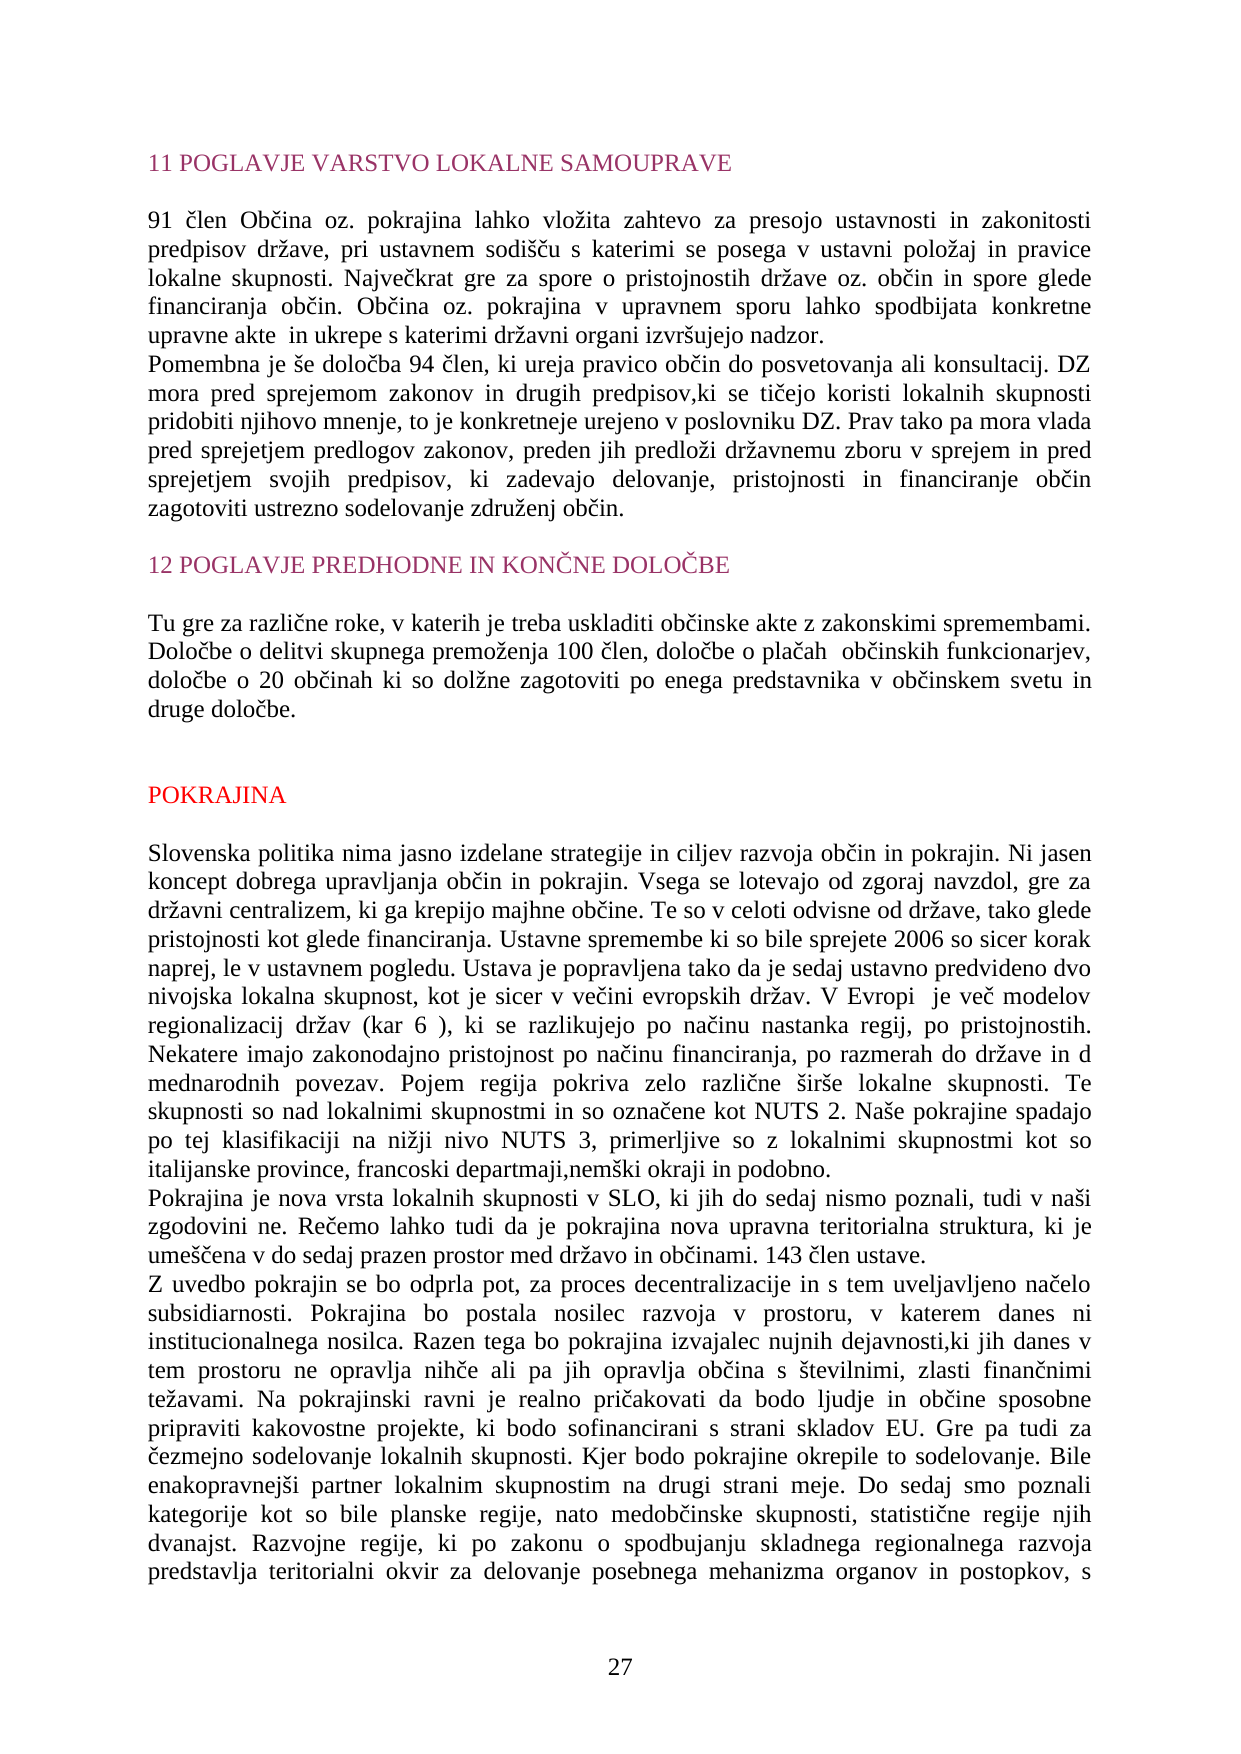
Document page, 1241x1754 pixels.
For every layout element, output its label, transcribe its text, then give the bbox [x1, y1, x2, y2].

text Pokrajina je nova vrsta lokalnih skupnosti v SLO, ki jih do sedaj nismo poznali, tudi v naši zgodovini ne. Rečemo lahko tudi da je pokrajina nova upravna teritorialna struktura, ki je umeščena v do sedaj prazen prostor med državo in občinami. 143 člen ustave. [148, 1183, 1093, 1269]
text 91 člen Občina oz. pokrajina lahko vložita zahtevo za presojo ustavnosti in zakonitosti predpisov države, pri ustavnem sodišču s katerimi se posega v ustavni položaj in pravice lokalne skupnosti. Največkrat gre za spore o pristojnostih države oz. občin in spore glede financiranja občin. Občina oz. pokrajina v upravnem sporu lahko spodbijata konkretne upravne akte in ukrepe s katerimi državni organi izvršujejo nadzor. [148, 205, 1093, 349]
text POKRAJINA [148, 780, 1093, 809]
text Slovenska politika nima jasno izdelane strategije in ciljev razvoja občin in pokrajin. Ni jasen koncept dobrega upravljanja občin in pokrajin. Vsega se lotevajo od zgoraj navzdol, gre za državni centralizem, ki ga krepijo majhne občine. Te so v celoti odvisne od države, tako glede pristojnosti kot glede financiranja. Ustavne spremembe ki so bile sprejete 2006 so sicer korak naprej, le v ustavnem pogledu. Ustava je popravljena tako da je sedaj ustavno predvideno dvo nivojska lokalna skupnost, kot je sicer v večini evropskih držav. V Evropi je več modelov regionalizacij držav (kar 6 ), ki se razlikujejo po načinu nastanka regij, po pristojnostih. Nekatere imajo zakonodajno pristojnost po načinu financiranja, po razmerah do države in d mednarodnih povezav. Pojem regija pokriva zelo različne širše lokalne skupnosti. Te skupnosti so nad lokalnimi skupnostmi in so označene kot NUTS 2. Naše pokrajine spadajo po tej klasifikaciji na nižji nivo NUTS 3, primerljive so z lokalnimi skupnostmi kot so italijanske province, francoski departmaji,nemški okraji in podobno. [148, 838, 1093, 1183]
text 11 POGLAVJE VARSTVO LOKALNE SAMOUPRAVE [148, 148, 1093, 176]
text Z uvedbo pokrajin se bo odprla pot, za proces decentralizacije in s tem uveljavljeno načelo subsidiarnosti. Pokrajina bo postala nosilec razvoja v prostoru, v katerem danes ni institucionalnega nosilca. Razen tega bo pokrajina izvajalec nujnih dejavnosti,ki jih danes v tem prostoru ne opravlja nihče ali pa jih opravlja občina s številnimi, zlasti finančnimi težavami. Na pokrajinski ravni je realno pričakovati da bodo ljudje in občine sposobne pripraviti kakovostne projekte, ki bodo sofinancirani s strani skladov EU. Gre pa tudi za čezmejno sodelovanje lokalnih skupnosti. Kjer bodo pokrajine okrepile to sodelovanje. Bile enakopravnejši partner lokalnim skupnostim na drugi strani meje. Do sedaj smo poznali kategorije kot so bile planske regije, nato medobčinske skupnosti, statistične regije njih dvanajst. Razvojne regije, ki po zakonu o spodbujanju skladnega regionalnega razvoja predstavlja teritorialni okvir za delovanje posebnega mehanizma organov in postopkov, s [148, 1269, 1093, 1585]
text 12 POGLAVJE PREDHODNE IN KONČNE DOLOČBE [148, 550, 1093, 579]
text Pomembna je še določba 94 člen, ki ureja pravico občin do posvetovanja ali konsultacij. DZ mora pred sprejemom zakonov in drugih predpisov,ki se tičejo koristi lokalnih skupnosti pridobiti njihovo mnenje, to je konkretneje urejeno v poslovniku DZ. Prav tako pa mora vlada pred sprejetjem predlogov zakonov, preden jih predloži državnemu zboru v sprejem in pred sprejetjem svojih predpisov, ki zadevajo delovanje, pristojnosti in financiranje občin zagotoviti ustrezno sodelovanje združenj občin. [148, 349, 1093, 521]
text Tu gre za različne roke, v katerih je treba uskladiti občinske akte z zakonskimi spremembami. Določbe o delitvi skupnega premoženja 100 člen, določbe o plačah občinskih funkcionarjev, določbe o 20 občinah ki so dolžne zagotoviti po enega predstavnika v občinskem svetu in druge določbe. [148, 608, 1093, 723]
